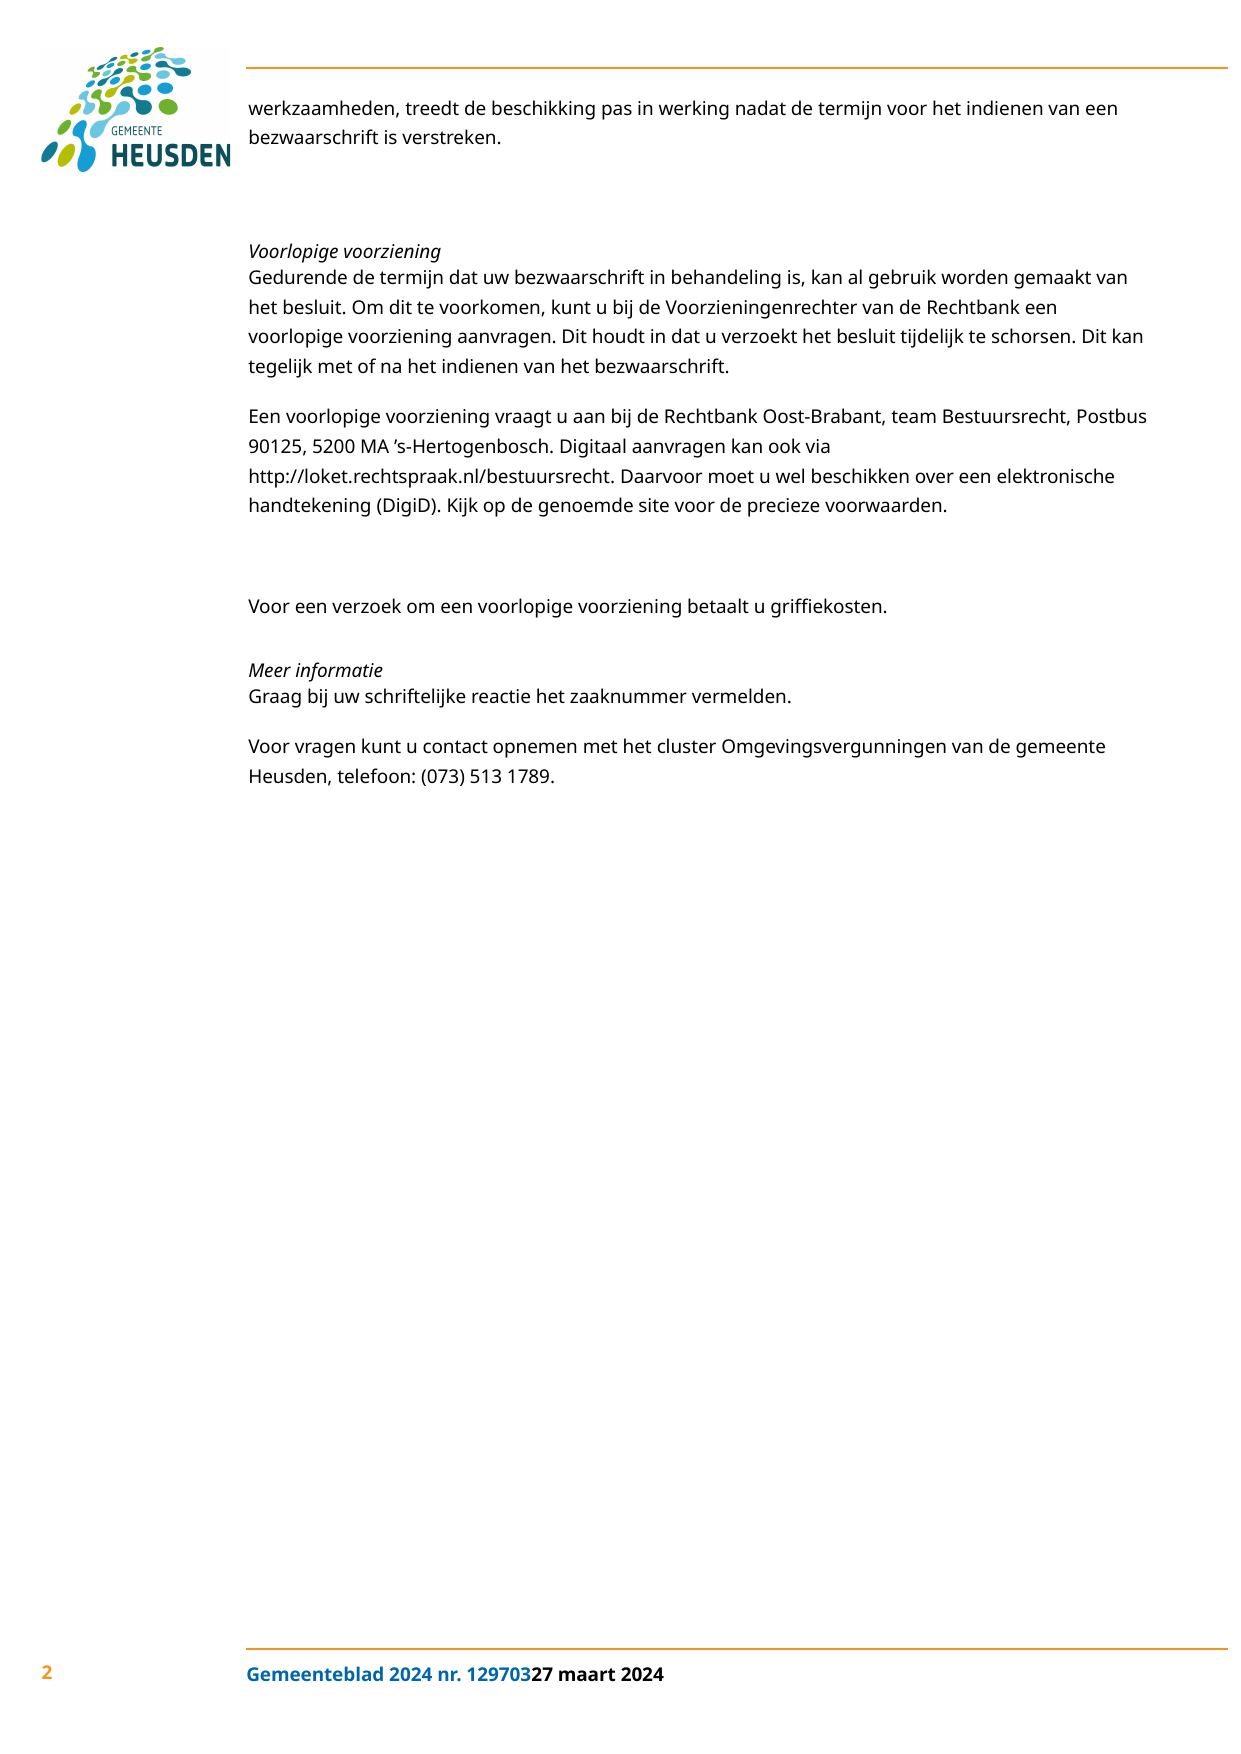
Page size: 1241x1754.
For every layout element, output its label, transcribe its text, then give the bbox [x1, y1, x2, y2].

picture [41, 47, 231, 172]
text Meer informatie [248, 657, 1152, 683]
text Een voorlopige voorziening vraagt u aan bij de Rechtbank Oost-Brabant, team Bestuursrecht, Postbus 90125, 5200 MA ’s-Hertogenbosch. Digitaal aanvragen kan ook via http://loket.rechtspraak.nl/bestuursrecht. Daarvoor moet u wel beschikken over een elektronische handtekening (DigiD). Kijk op de genoemde site voor de precieze voorwaarden. [248, 404, 1152, 518]
text Gedurende de termijn dat uw bezwaarschrift in behandeling is, kan al gebruik worden gemaakt van het besluit. Om dit te voorkomen, kunt u bij de Voorzieningenrechter van de Rechtbank een voorlopige voorziening aanvragen. Dit houdt in dat u verzoekt het besluit tijdelijk te schorsen. Dit kan tegelijk met of na het indienen van het bezwaarschrift. [248, 264, 1152, 379]
text Graag bij uw schriftelijke reactie het zaaknummer vermelden. [248, 683, 1152, 709]
text Voor een verzoek om een voorlopige voorziening betaalt u griffiekosten. [248, 593, 1152, 619]
text Voorlopige voorziening [248, 239, 1152, 264]
text Voor vragen kunt u contact opnemen met het cluster Omgevingsvergunningen van de gemeente Heusden, telefoon: (073) 513 1789. [248, 733, 1152, 789]
text werkzaamheden, treedt de beschikking pas in werking nadat de termijn voor het indienen van een bezwaarschrift is verstreken. [248, 95, 1152, 150]
